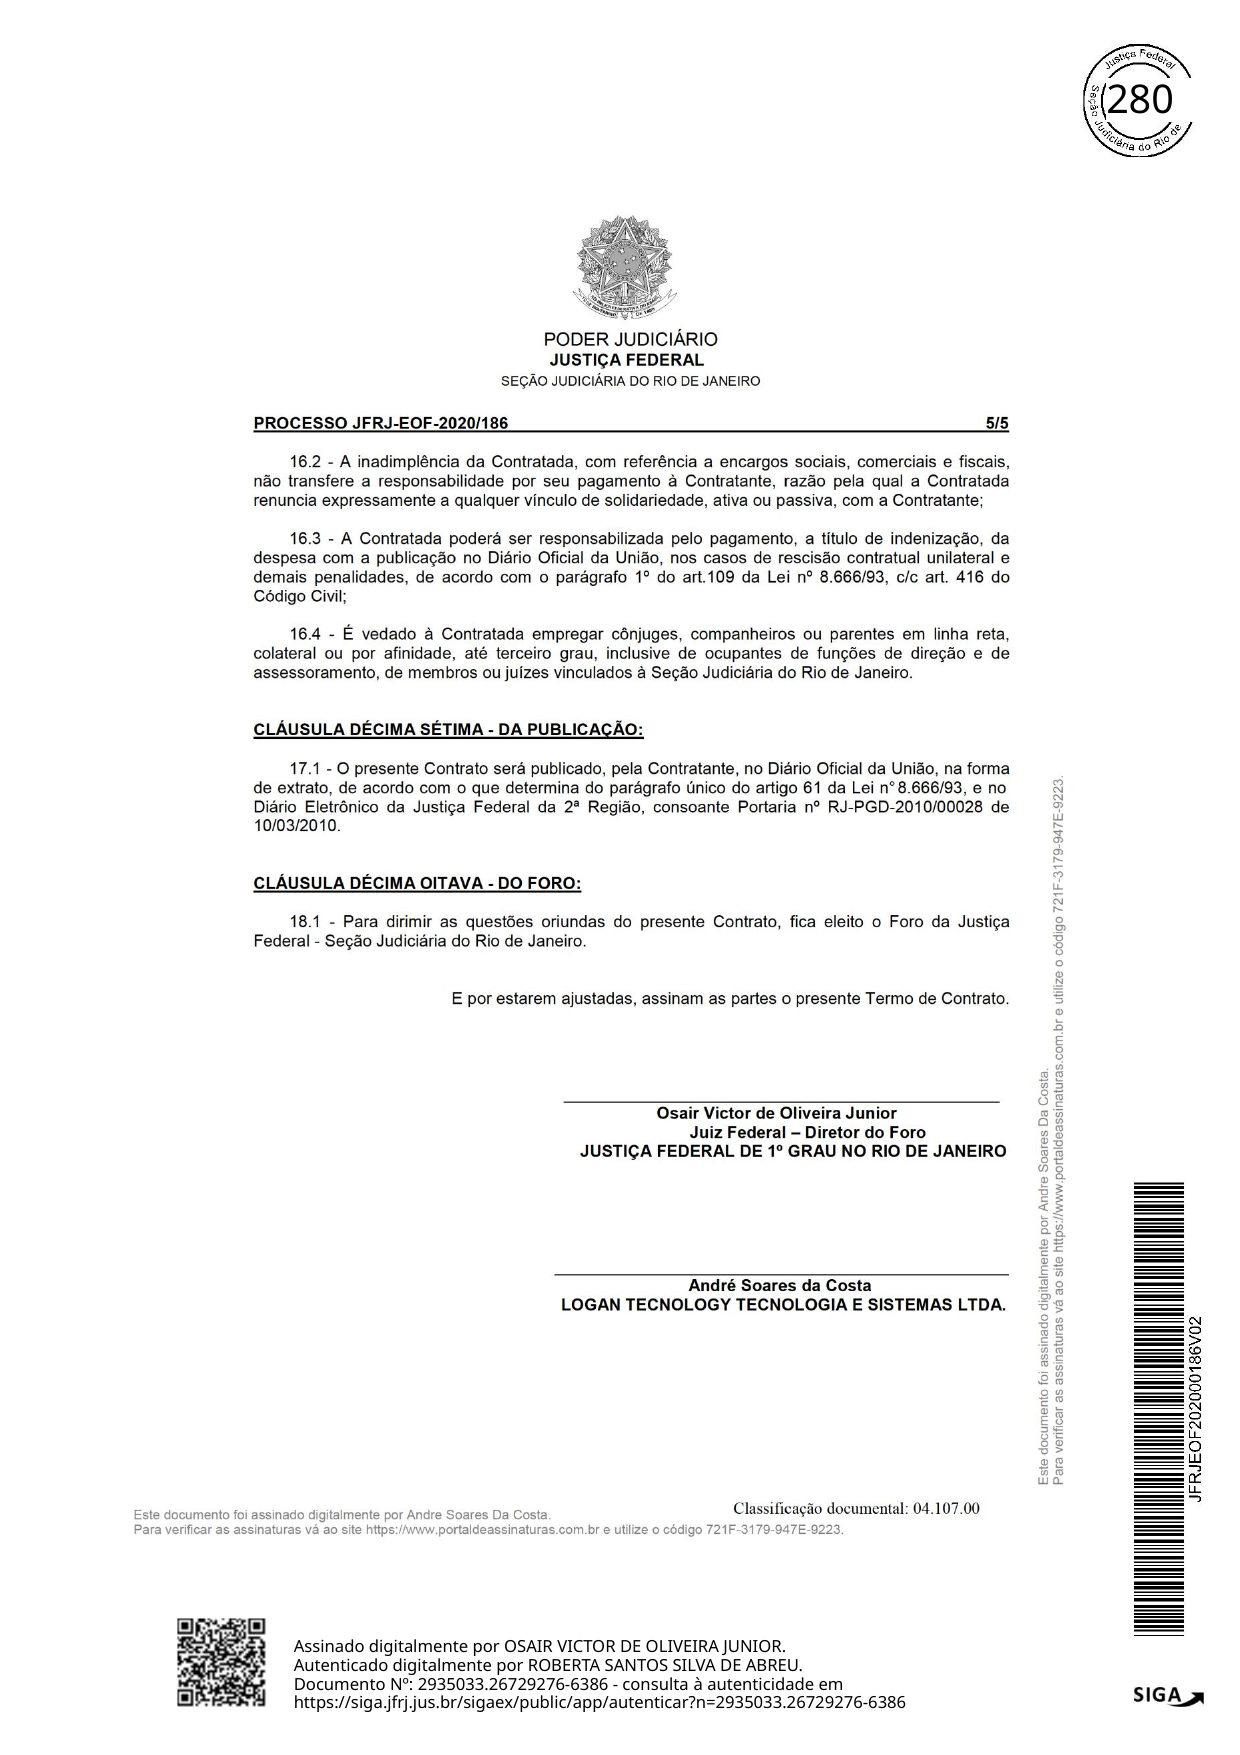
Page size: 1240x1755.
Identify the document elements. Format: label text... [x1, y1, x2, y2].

text Documento Nº: 2935033.26729276-6386 - consulta à autenticidade em [293, 1675, 954, 1694]
text https://siga.jfrj.jus.br/sigaex/public/app/autenticar?n=2935033.26729276-6386 [293, 1694, 954, 1712]
text Autenticado digitalmente por ROBERTA SANTOS SILVA DE ABREU. [293, 1656, 954, 1675]
text Assinado digitalmente por OSAIR VICTOR DE OLIVEIRA JUNIOR. [293, 1638, 954, 1656]
text 280 [1106, 78, 1231, 122]
